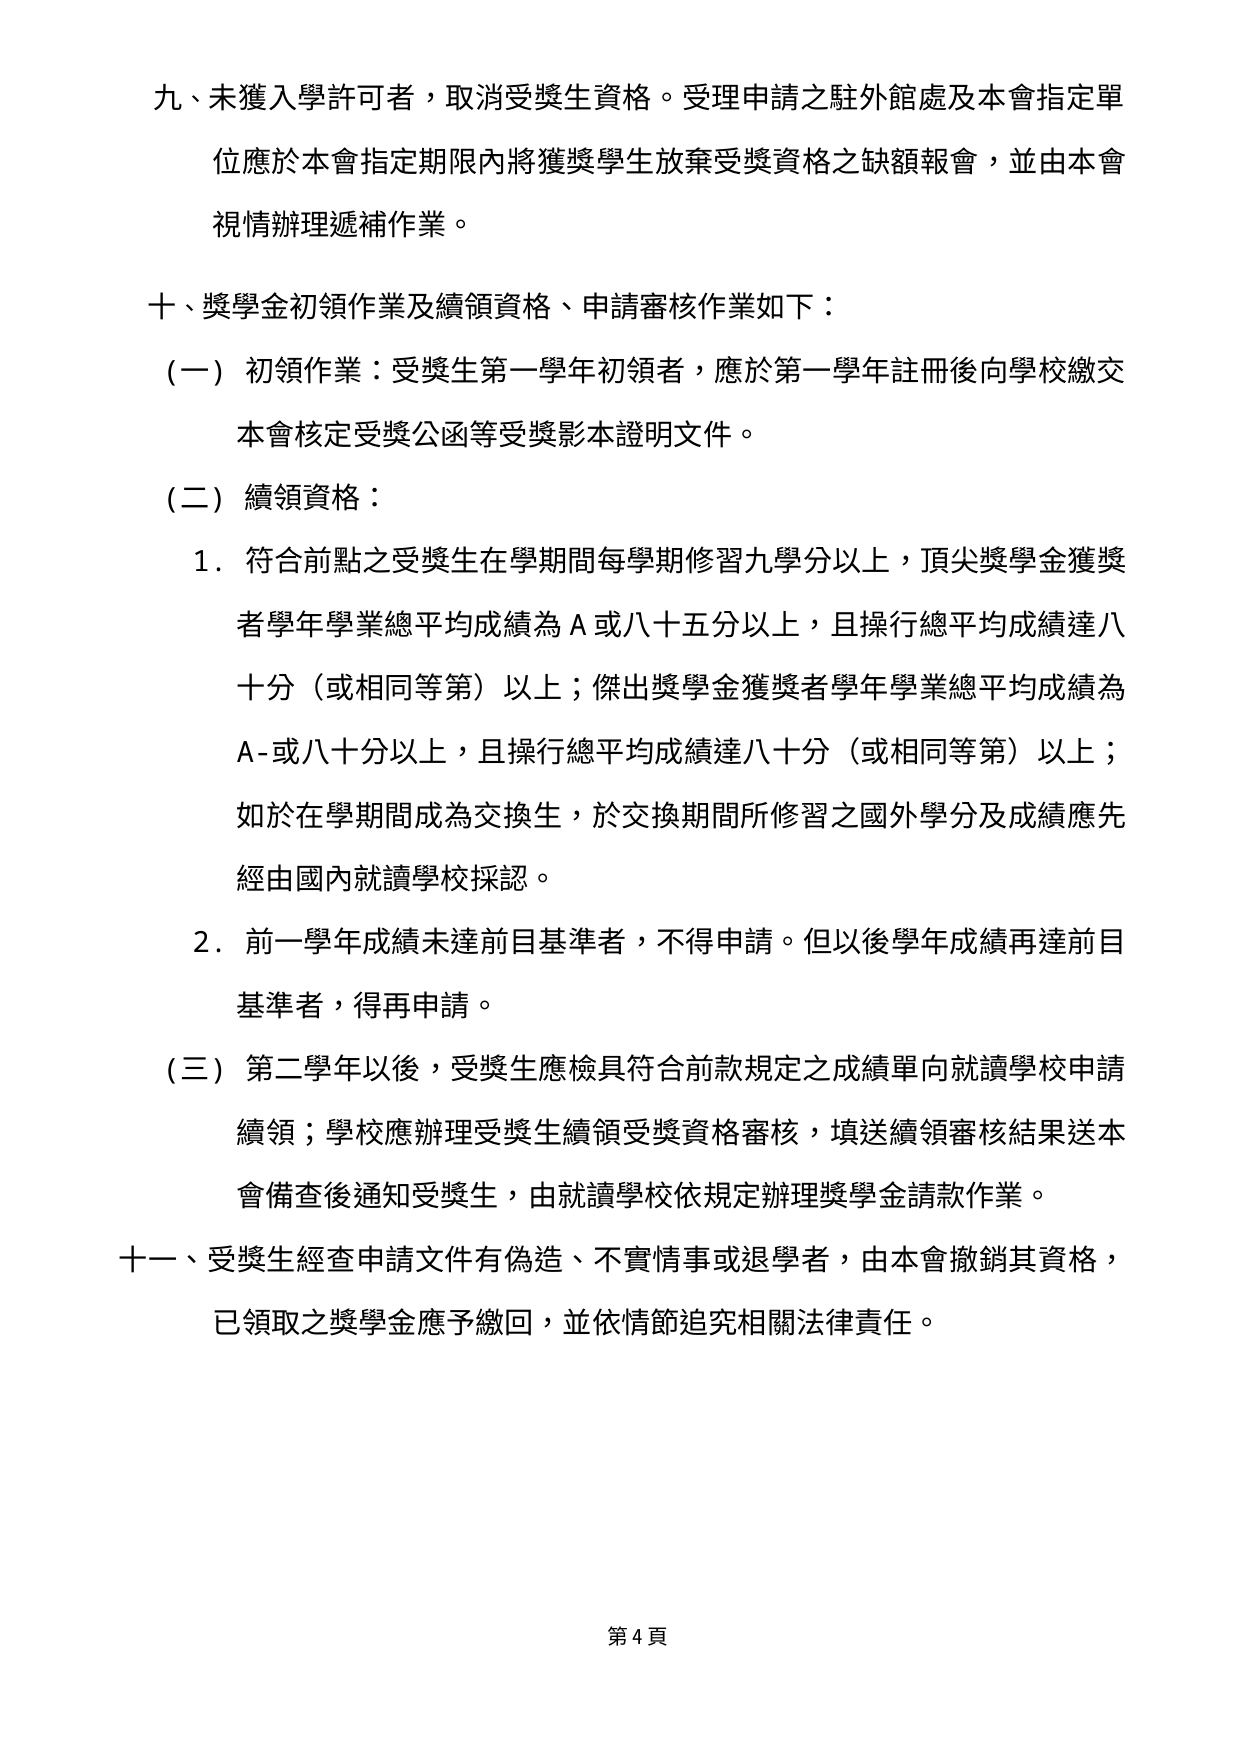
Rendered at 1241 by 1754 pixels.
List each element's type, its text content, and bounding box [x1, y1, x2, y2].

text 十一、受獎生經查申請文件有偽造、不實情事或退學者，由本會撤銷其資格，已領取之獎學金應予繳回，並依情節追究相關法律責任。 [118, 1236, 1127, 1342]
text 十、獎學金初領作業及續領資格、申請審核作業如下： [148, 284, 1127, 326]
text (二) 續領資格： [162, 474, 1127, 517]
text 2. 前一學年成績未達前目基準者，不得申請。但以後學年成績再達前目基準者，得再申請。 [192, 919, 1127, 1025]
text 九、未獲入學許可者，取消受獎生資格。受理申請之駐外館處及本會指定單位應於本會指定期限內將獲獎學生放棄受獎資格之缺額報會，並由本會視情辦理遞補作業。 [154, 75, 1127, 244]
text (一) 初領作業：受獎生第一學年初領者，應於第一學年註冊後向學校繳交本會核定受獎公函等受獎影本證明文件。 [162, 347, 1127, 453]
text (三) 第二學年以後，受獎生應檢具符合前款規定之成績單向就讀學校申請續領；學校應辦理受獎生續領受獎資格審核，填送續領審核結果送本會備查後通知受獎生，由就讀學校依規定辦理獎學金請款作業。 [162, 1046, 1127, 1215]
text 1. 符合前點之受獎生在學期間每學期修習九學分以上，頂尖獎學金獲獎者學年學業總平均成績為A或八十五分以上，且操行總平均成績達八十分（或相同等第）以上；傑出獎學金獲獎者學年學業總平均成績為A-或八十分以上，且操行總平均成績達八十分（或相同等第）以上；如於在學期間成為交換生，於交換期間所修習之國外學分及成績應先經由國內就讀學校採認。 [192, 538, 1127, 898]
